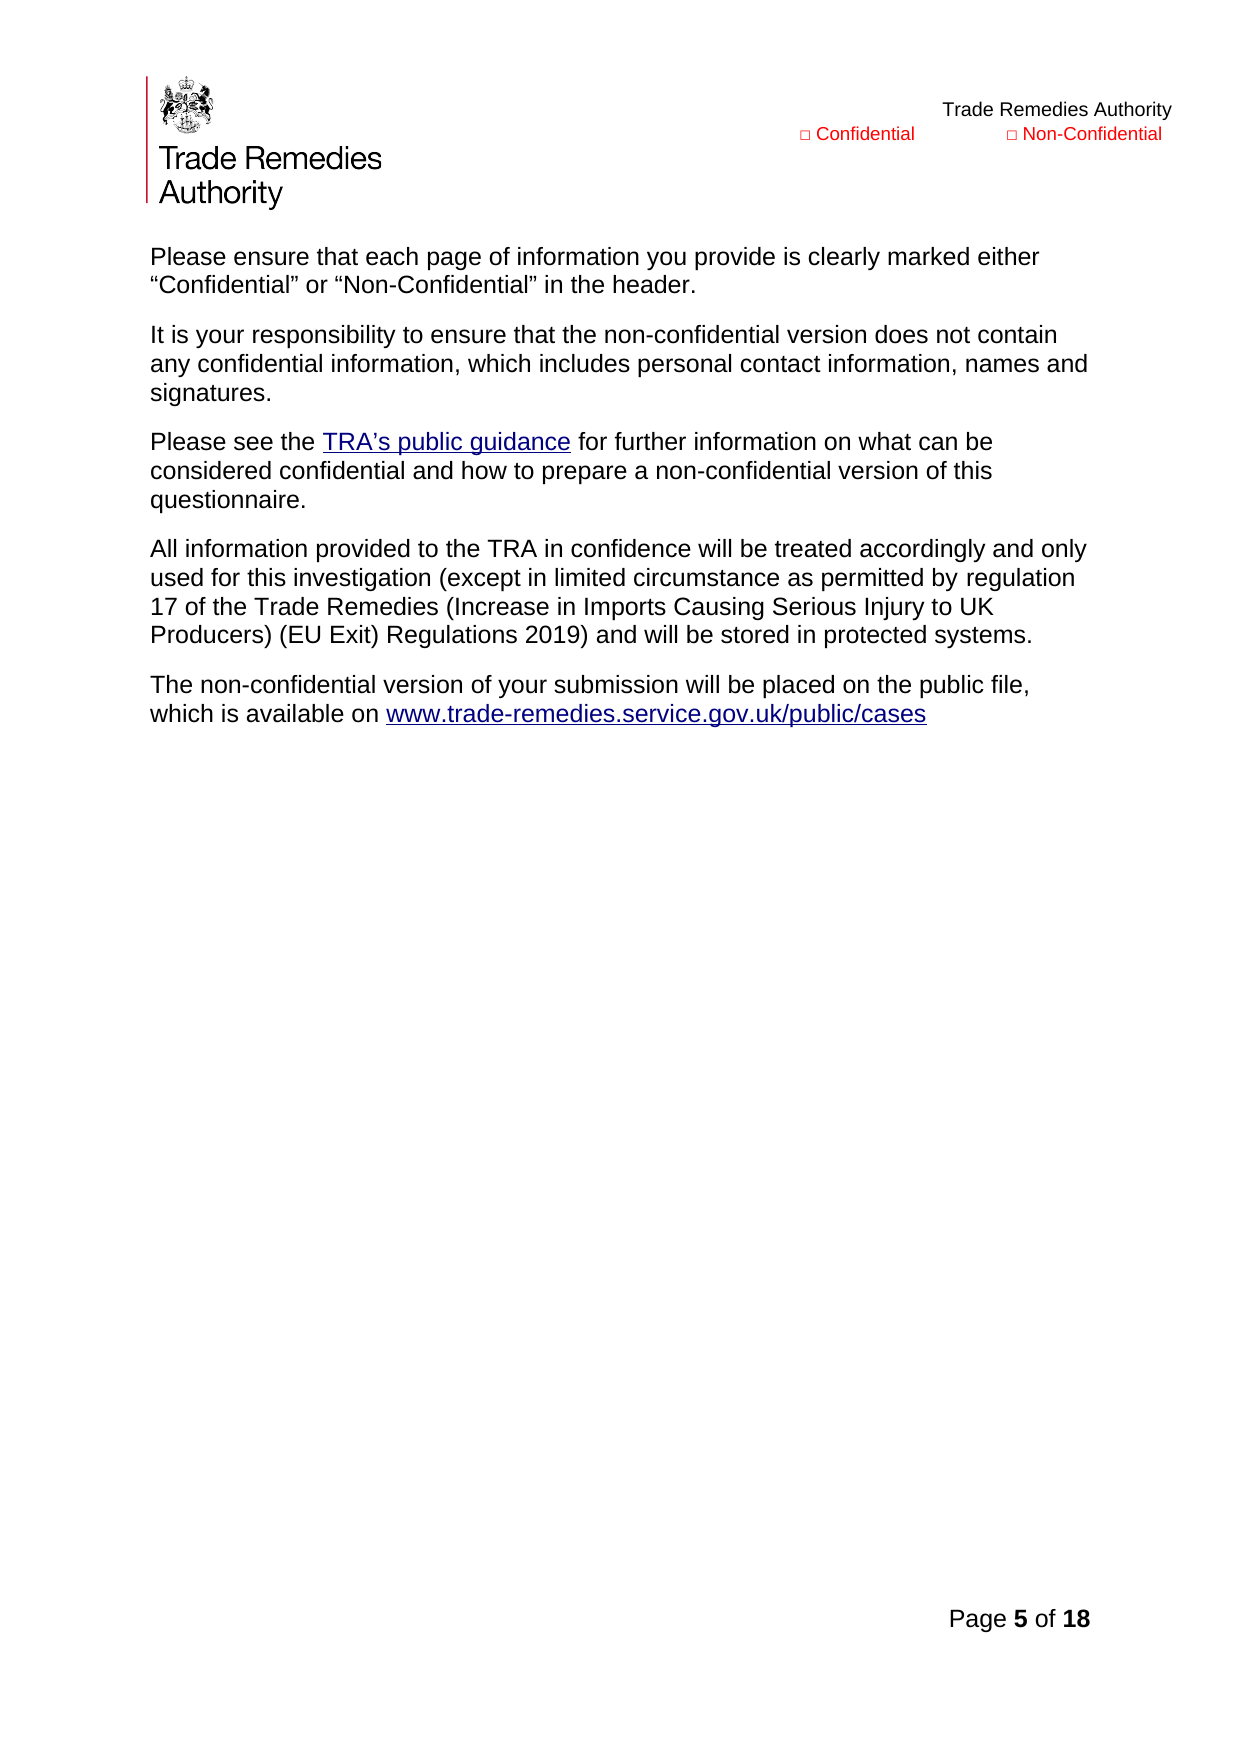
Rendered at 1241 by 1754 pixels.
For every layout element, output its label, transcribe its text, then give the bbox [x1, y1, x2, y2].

text Please see the TRA’s public guidance for further information on what can be considered confidential and how to prepare a non-confidential version of this questionnaire. [150, 427, 1090, 513]
text Please ensure that each page of information you provide is clearly marked either “Confidential” or “Non-Confidential” in the header. [150, 242, 1090, 299]
text All information provided to the TRA in confidence will be treated accordingly and only used for this investigation (except in limited circumstance as permitted by regulation 17 of the Trade Remedies (Increase in Imports Causing Serious Injury to UK Producers) (EU Exit) Regulations 2019) and will be stored in protected systems. [150, 534, 1090, 649]
text The non-confidential version of your submission will be placed on the public file, which is available on www.trade-remedies.service.gov.uk/public/cases [150, 670, 1090, 727]
text It is your responsibility to ensure that the non-confidential version does not contain any confidential information, which includes personal contact information, names and signatures. [150, 320, 1090, 406]
